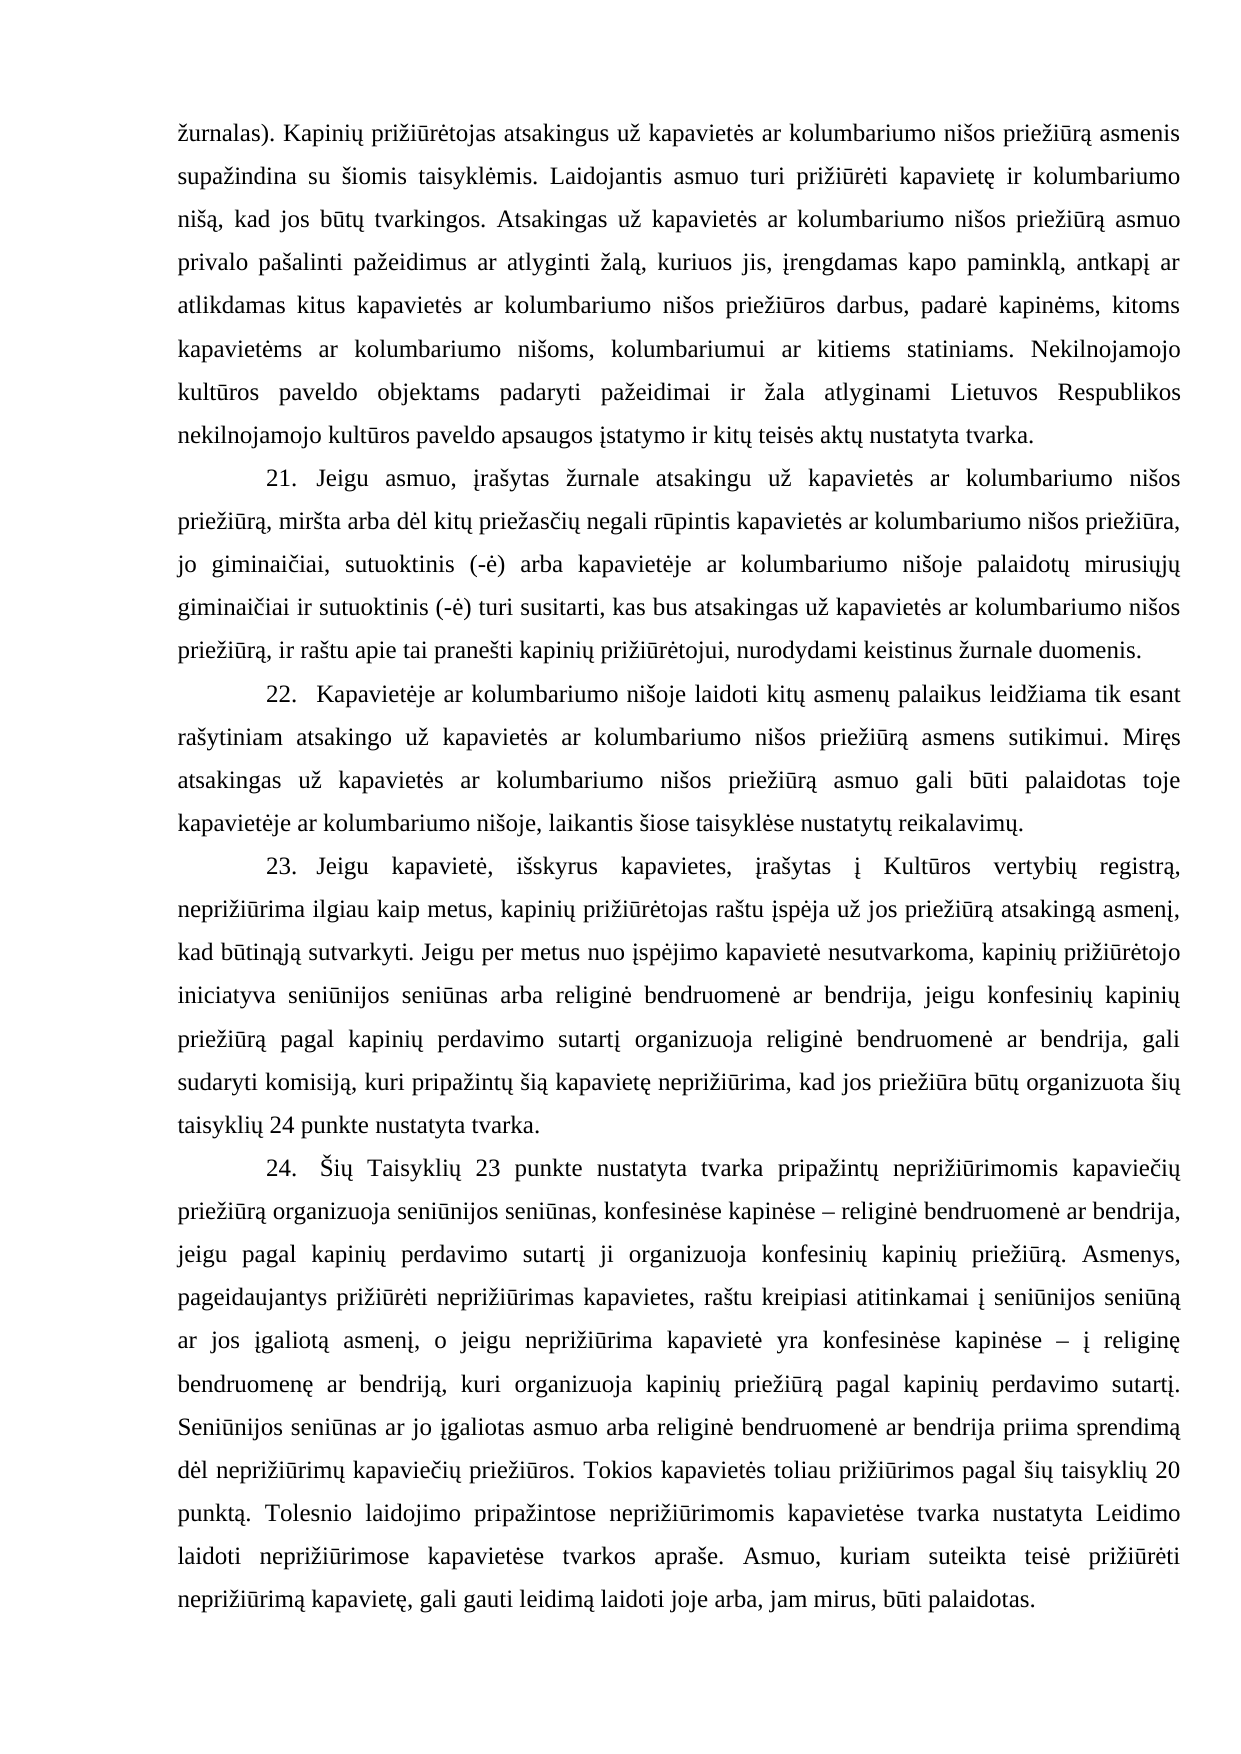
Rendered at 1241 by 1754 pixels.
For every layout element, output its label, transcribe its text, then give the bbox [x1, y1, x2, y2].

text 23. Jeigu kapavietė, išskyrus kapavietes, įrašytas į Kultūros vertybių registrą, neprižiūrima ilgiau kaip metus, kapinių prižiūrėtojas raštu įspėja už jos priežiūrą atsakingą asmenį, kad būtinąją sutvarkyti. Jeigu per metus nuo įspėjimo kapavietė nesutvarkoma, kapinių prižiūrėtojo iniciatyva seniūnijos seniūnas arba religinė bendruomenė ar bendrija, jeigu konfesinių kapinių priežiūrą pagal kapinių perdavimo sutartį organizuoja religinė bendruomenė ar bendrija, gali sudaryti komisiją, kuri pripažintų šią kapavietę neprižiūrima, kad jos priežiūra būtų organizuota šių taisyklių 24 punkte nustatyta tvarka. [177, 851, 1181, 1139]
text 24. Šių Taisyklių 23 punkte nustatyta tvarka pripažintų neprižiūrimomis kapaviečių priežiūrą organizuoja seniūnijos seniūnas, konfesinėse kapinėse – religinė bendruomenė ar bendrija, jeigu pagal kapinių perdavimo sutartį ji organizuoja konfesinių kapinių priežiūrą. Asmenys, pageidaujantys prižiūrėti neprižiūrimas kapavietes, raštu kreipiasi atitinkamai į seniūnijos seniūną ar jos įgaliotą asmenį, o jeigu neprižiūrima kapavietė yra konfesinėse kapinėse – į religinę bendruomenę ar bendriją, kuri organizuoja kapinių priežiūrą pagal kapinių perdavimo sutartį. Seniūnijos seniūnas ar jo įgaliotas asmuo arba religinė bendruomenė ar bendrija priima sprendimą dėl neprižiūrimų kapaviečių priežiūros. Tokios kapavietės toliau prižiūrimos pagal šių taisyklių 20 punktą. Tolesnio laidojimo pripažintose neprižiūrimomis kapavietėse tvarka nustatyta Leidimo laidoti neprižiūrimose kapavietėse tvarkos apraše. Asmuo, kuriam suteikta teisė prižiūrėti neprižiūrimą kapavietę, gali gauti leidimą laidoti joje arba, jam mirus, būti palaidotas. [177, 1153, 1181, 1613]
text žurnalas). Kapinių prižiūrėtojas atsakingus už kapavietės ar kolumbariumo nišos priežiūrą asmenis supažindina su šiomis taisyklėmis. Laidojantis asmuo turi prižiūrėti kapavietę ir kolumbariumo nišą, kad jos būtų tvarkingos. Atsakingas už kapavietės ar kolumbariumo nišos priežiūrą asmuo privalo pašalinti pažeidimus ar atlyginti žalą, kuriuos jis, įrengdamas kapo paminklą, antkapį ar atlikdamas kitus kapavietės ar kolumbariumo nišos priežiūros darbus, padarė kapinėms, kitoms kapavietėms ar kolumbariumo nišoms, kolumbariumui ar kitiems statiniams. Nekilnojamojo kultūros paveldo objektams padaryti pažeidimai ir žala atlyginami Lietuvos Respublikos nekilnojamojo kultūros paveldo apsaugos įstatymo ir kitų teisės aktų nustatyta tvarka. [177, 118, 1181, 449]
text 21. Jeigu asmuo, įrašytas žurnale atsakingu už kapavietės ar kolumbariumo nišos priežiūrą, miršta arba dėl kitų priežasčių negali rūpintis kapavietės ar kolumbariumo nišos priežiūra, jo giminaičiai, sutuoktinis (-ė) arba kapavietėje ar kolumbariumo nišoje palaidotų mirusiųjų giminaičiai ir sutuoktinis (-ė) turi susitarti, kas bus atsakingas už kapavietės ar kolumbariumo nišos priežiūrą, ir raštu apie tai pranešti kapinių prižiūrėtojui, nurodydami keistinus žurnale duomenis. [177, 463, 1181, 664]
text 22. Kapavietėje ar kolumbariumo nišoje laidoti kitų asmenų palaikus leidžiama tik esant rašytiniam atsakingo už kapavietės ar kolumbariumo nišos priežiūrą asmens sutikimui. Miręs atsakingas už kapavietės ar kolumbariumo nišos priežiūrą asmuo gali būti palaidotas toje kapavietėje ar kolumbariumo nišoje, laikantis šiose taisyklėse nustatytų reikalavimų. [177, 679, 1181, 837]
